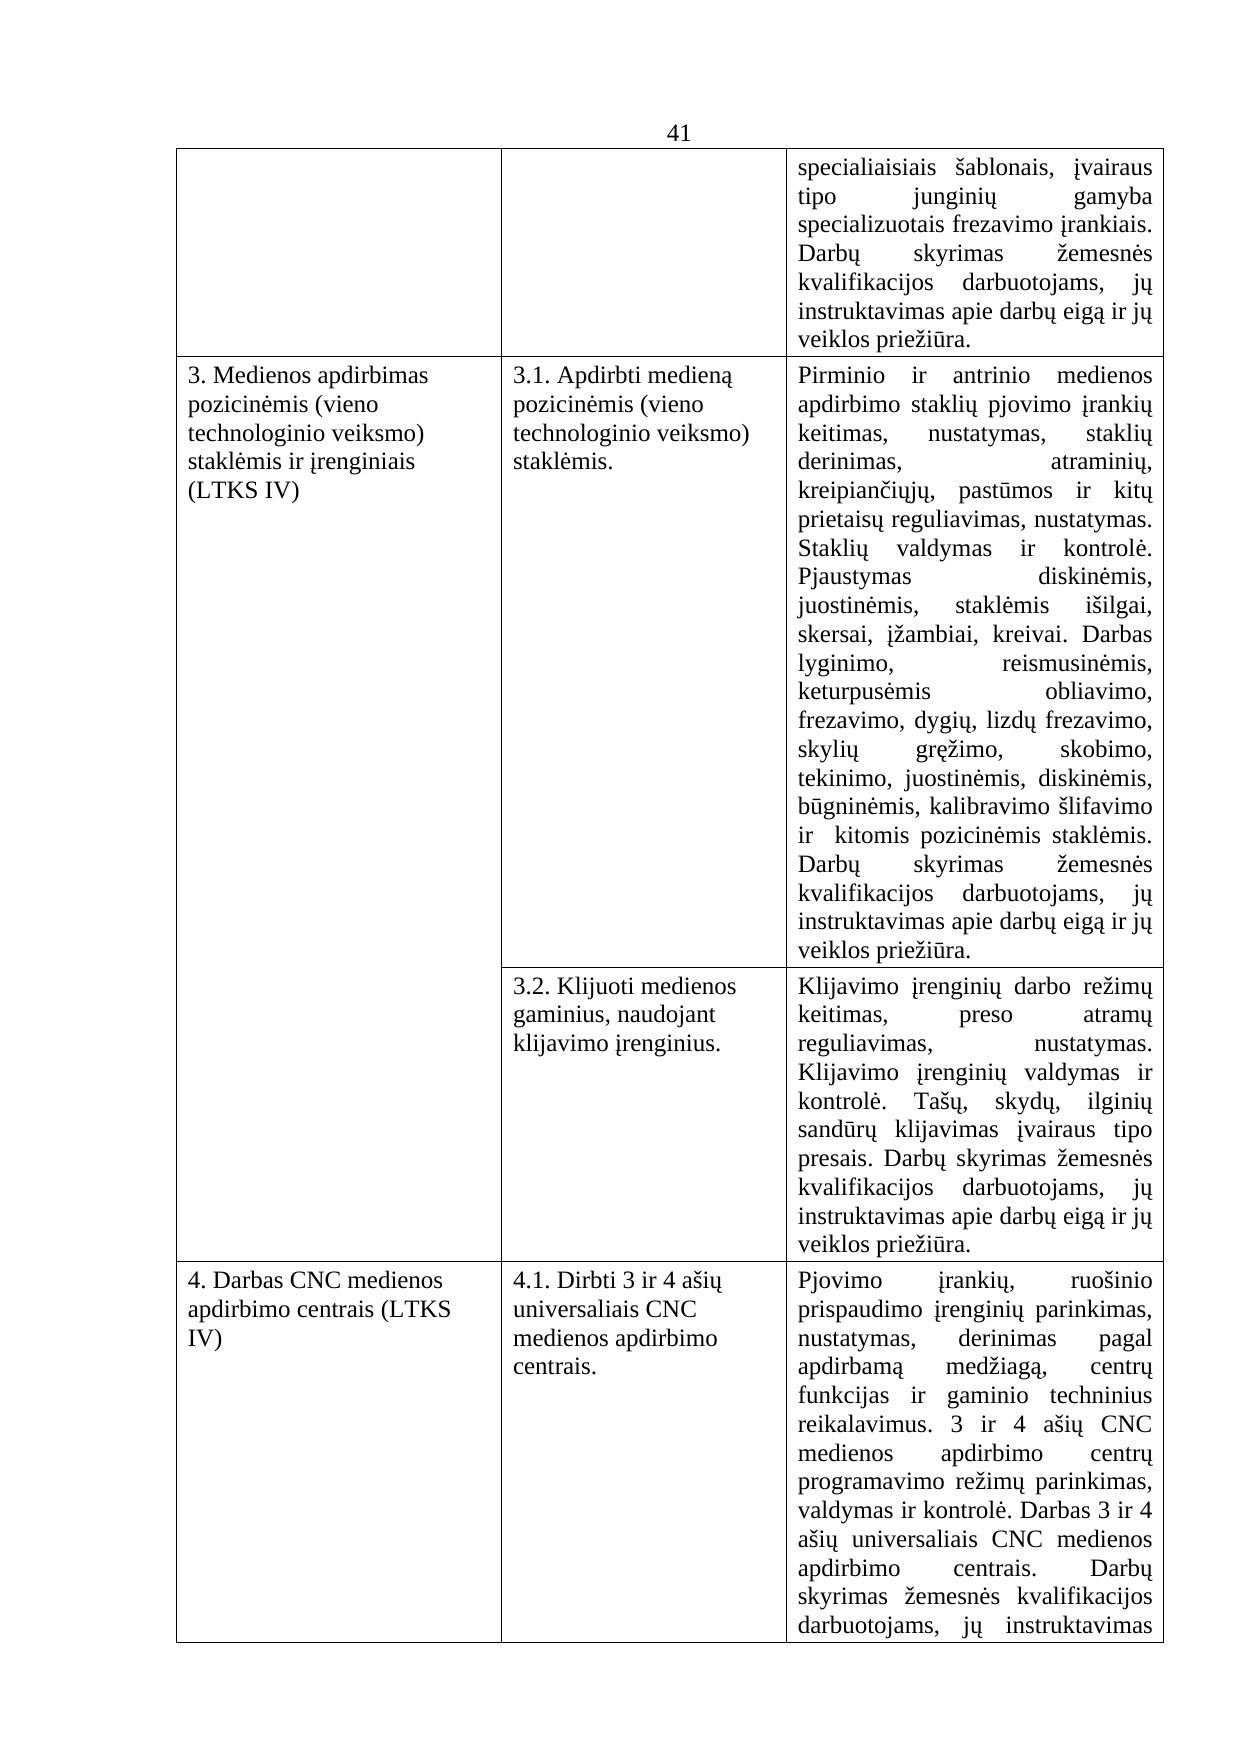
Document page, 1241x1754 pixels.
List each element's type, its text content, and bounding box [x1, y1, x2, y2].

table_cell 3. Medienos apdirbimas pozicinėmis (vieno technologinio veiksmo) staklėmis ir įrenginiais (LTKS IV) [177, 357, 501, 1261]
table_cell specialiaisiais šablonais, įvairaus tipo junginių gamyba specializuotais frezavimo įrankiais. Darbų skyrimas žemesnės kvalifikacijos darbuotojams, jų instruktavimas apie darbų eigą ir jų veiklos priežiūra. [787, 149, 1163, 356]
table_cell 3.2. Klijuoti medienos gaminius, naudojant klijavimo įrenginius. [502, 968, 786, 1261]
table_cell Klijavimo įrenginių darbo režimų keitimas, preso atramų reguliavimas, nustatymas. Klijavimo įrenginių valdymas ir kontrolė. Tašų, skydų, ilginių sandūrų klijavimas įvairaus tipo presais. Darbų skyrimas žemesnės kvalifikacijos darbuotojams, jų instruktavimas apie darbų eigą ir jų veiklos priežiūra. [787, 968, 1163, 1261]
table_cell 3.1. Apdirbti medieną pozicinėmis (vieno technologinio veiksmo) staklėmis. [502, 357, 786, 967]
table_cell 4. Darbas CNC medienos apdirbimo centrais (LTKS IV) [177, 1262, 501, 1642]
table_cell [502, 149, 786, 356]
table_cell [177, 149, 501, 356]
table_cell Pjovimo įrankių, ruošinio prispaudimo įrenginių parinkimas, nustatymas, derinimas pagal apdirbamą medžiagą, centrų funkcijas ir gaminio techninius reikalavimus. 3 ir 4 ašių CNC medienos apdirbimo centrų programavimo režimų parinkimas, valdymas ir kontrolė. Darbas 3 ir 4 ašių universaliais CNC medienos apdirbimo centrais. Darbų skyrimas žemesnės kvalifikacijos darbuotojams, jų instruktavimas [787, 1262, 1163, 1642]
table_cell Pirminio ir antrinio medienos apdirbimo staklių pjovimo įrankių keitimas, nustatymas, staklių derinimas, atraminių, kreipiančiųjų, pastūmos ir kitų prietaisų reguliavimas, nustatymas. Staklių valdymas ir kontrolė. Pjaustymas diskinėmis, juostinėmis, staklėmis išilgai, skersai, įžambiai, kreivai. Darbas lyginimo, reismusinėmis, keturpusėmis obliavimo, frezavimo, dygių, lizdų frezavimo, skylių gręžimo, skobimo, tekinimo, juostinėmis, diskinėmis, būgninėmis, kalibravimo šlifavimo ir kitomis pozicinėmis staklėmis. Darbų skyrimas žemesnės kvalifikacijos darbuotojams, jų instruktavimas apie darbų eigą ir jų veiklos priežiūra. [787, 357, 1163, 967]
table_cell 4.1. Dirbti 3 ir 4 ašių universaliais CNC medienos apdirbimo centrais. [502, 1262, 786, 1642]
